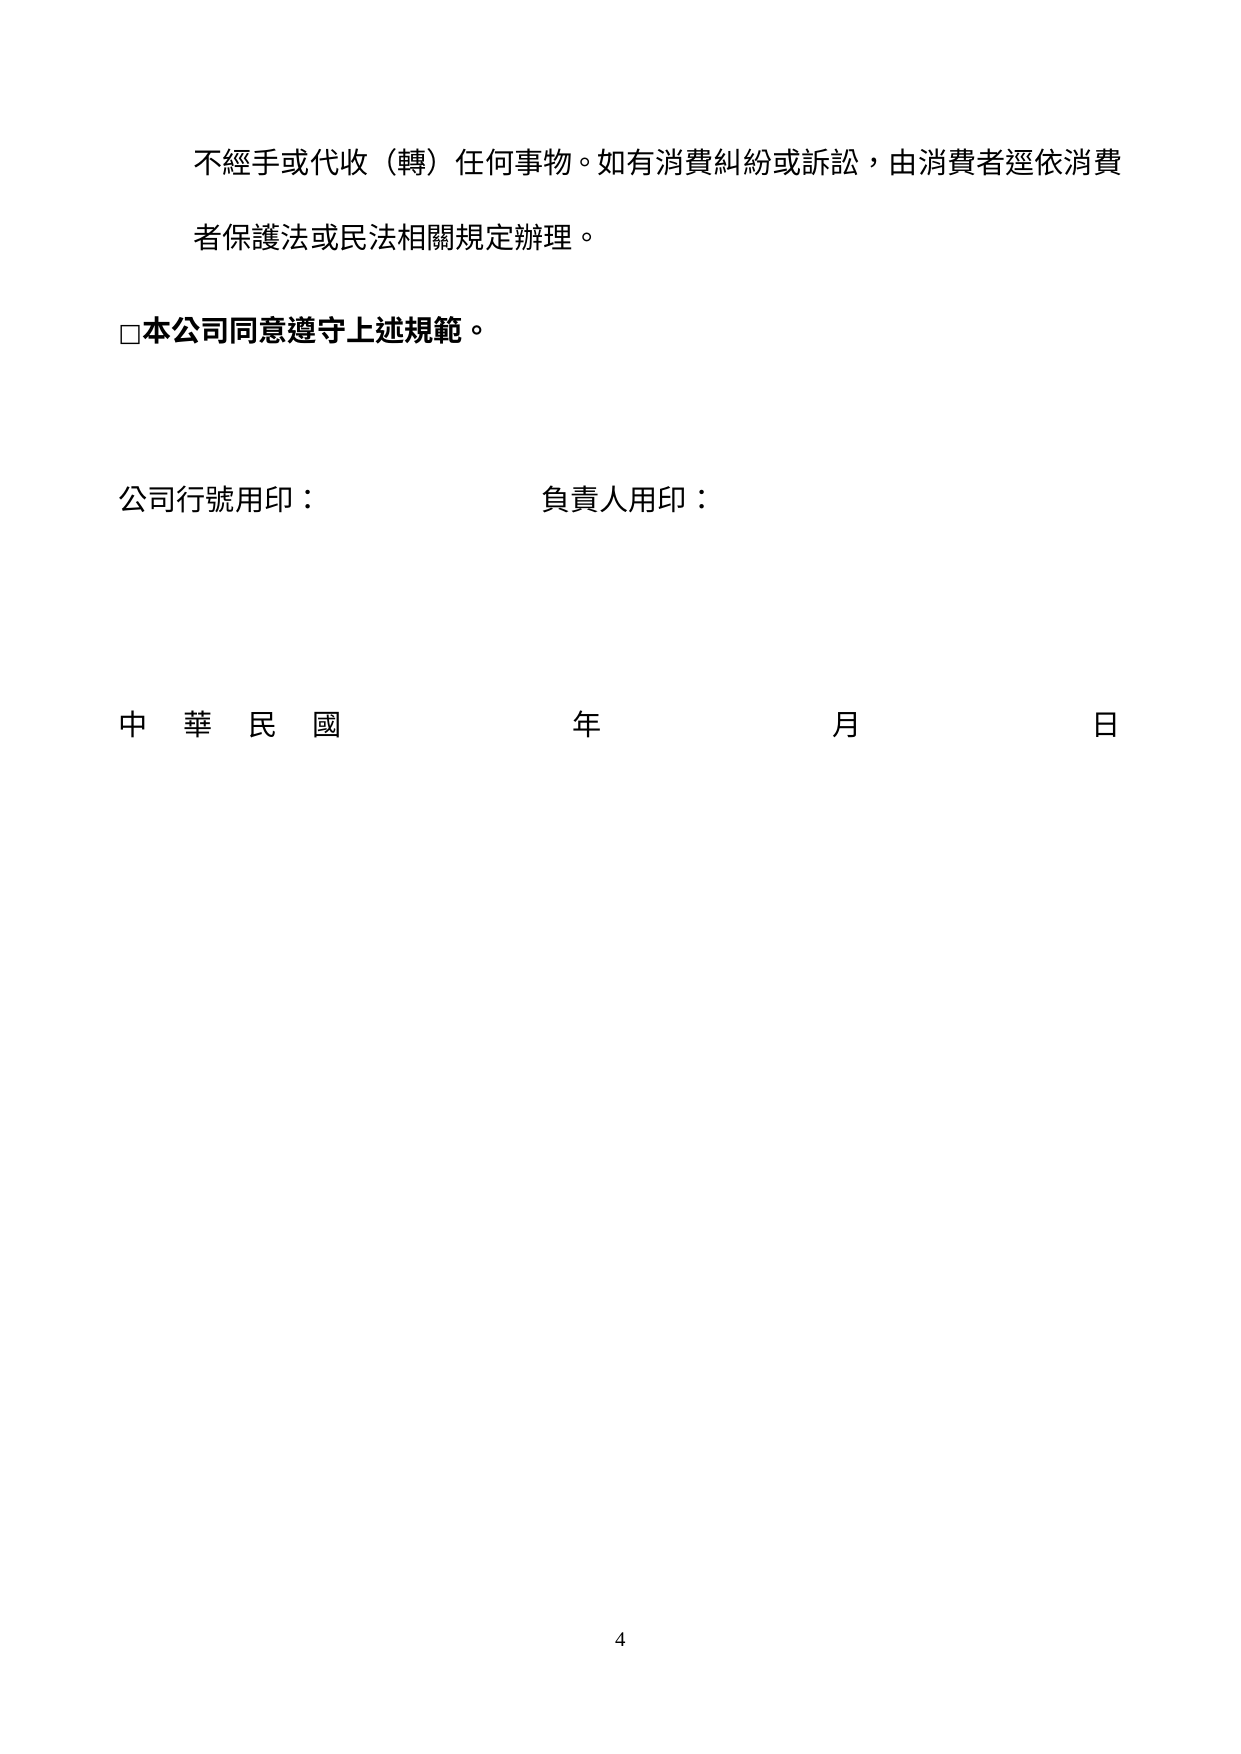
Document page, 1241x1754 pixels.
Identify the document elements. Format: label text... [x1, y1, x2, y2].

text 中華民國 年 月 日 [118, 685, 1122, 760]
text 公司行號用印： 負責人用印： [118, 460, 1122, 535]
text □本公司同意遵守上述規範。 [118, 292, 1122, 367]
list 金門縣志願服務推廣中心『志願服務榮譽卡特約商店』專區僅提供店家之優惠資訊，供持有各直轄市、縣(市)政府志願服務榮譽卡之志工參考運用，不經手或代收（轉）任何事物。如有消費糾紛或訴訟，由消費者逕依消費者保護法或民法相關規定辦理。 [118, 123, 1122, 273]
